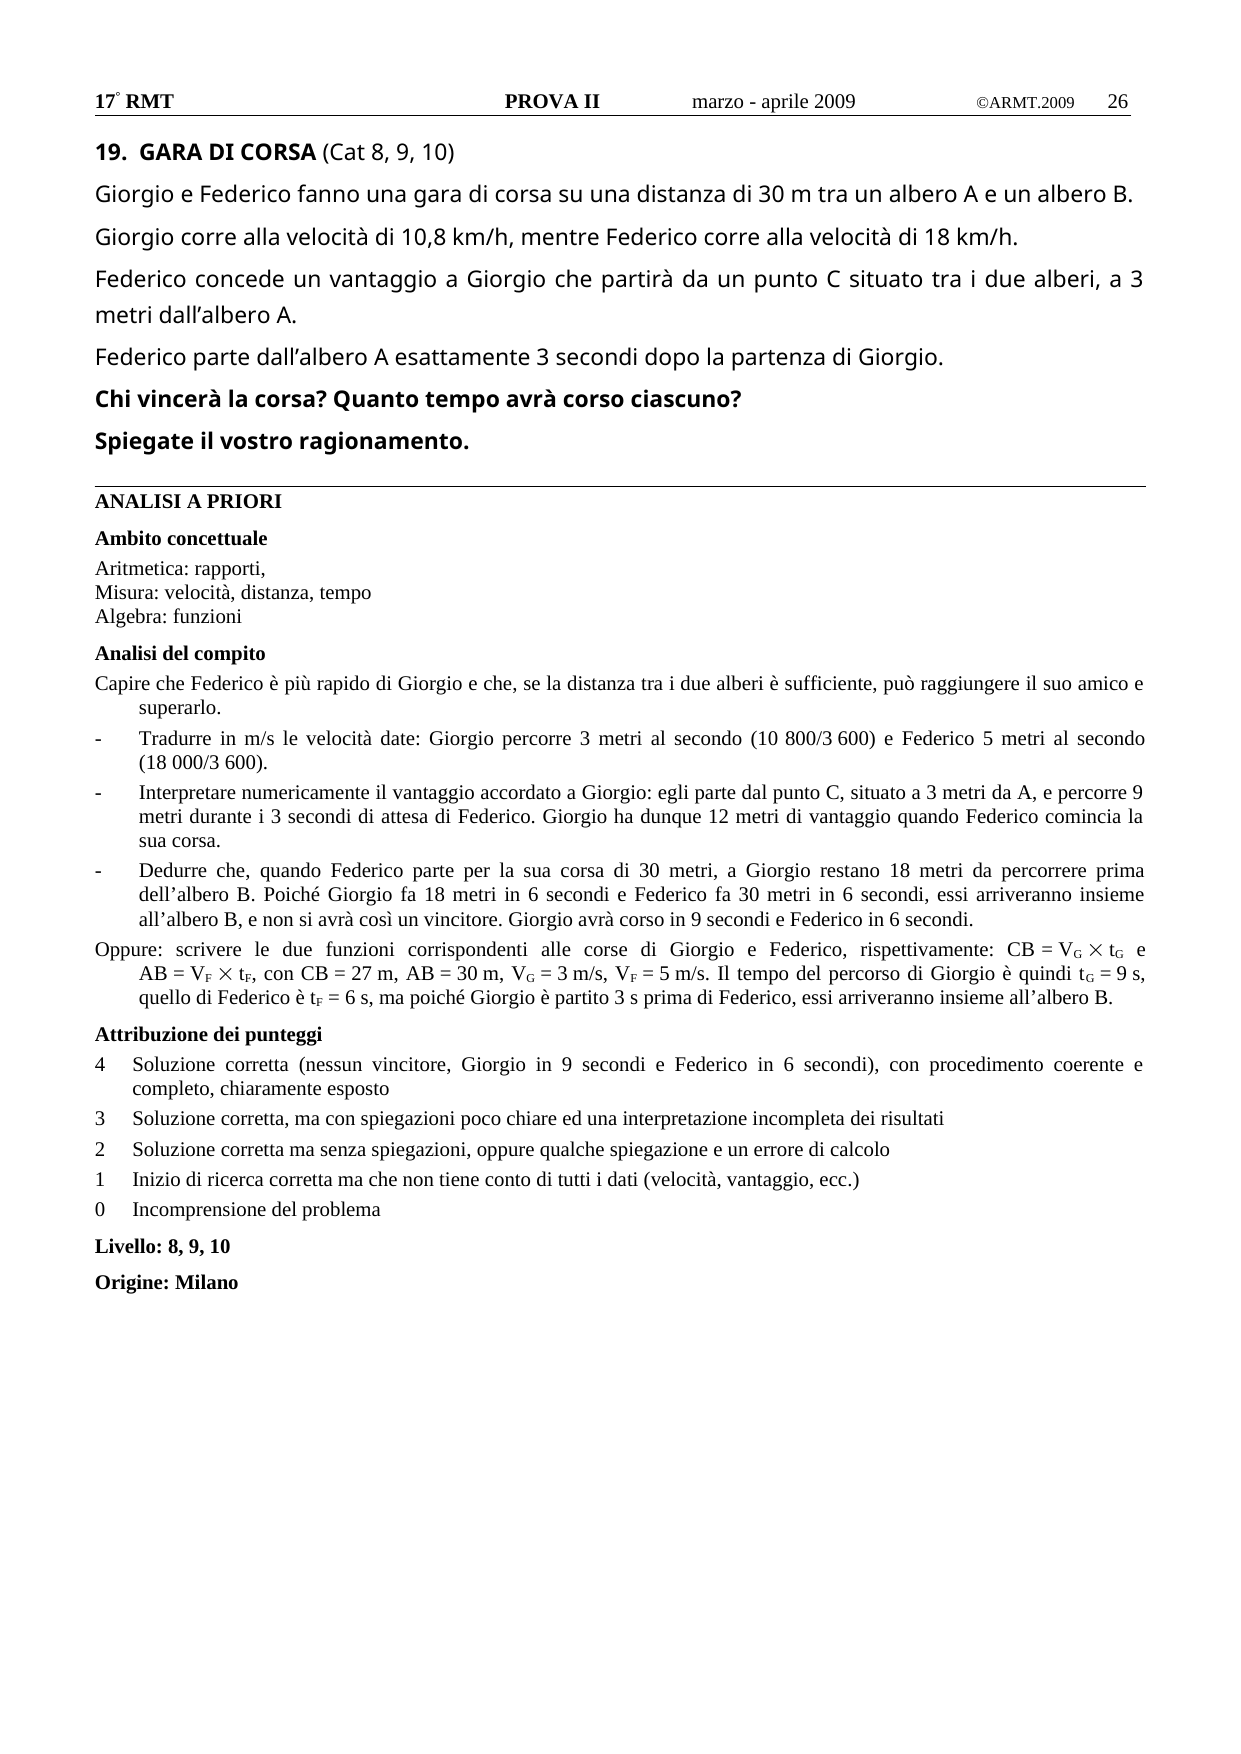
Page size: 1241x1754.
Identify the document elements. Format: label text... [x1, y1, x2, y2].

text Analisi del compito [94, 641, 1146, 665]
text 3 Soluzione corretta, ma con spiegazioni poco chiare ed una interpretazione incompleta dei risultati [94, 1106, 1146, 1130]
text Livello: 8, 9, 10 [94, 1234, 1146, 1258]
text Giorgio corre alla velocità di 10,8 km/h, mentre Federico corre alla velocità di 18 km/h. [94, 221, 1146, 252]
text - Tradurre in m/s le velocità date: Giorgio percorre 3 metri al secondo (10 800/3 600) e Federico 5 metri al secondo (18 000/3 600). [94, 726, 1146, 774]
text Capire che Federico è più rapido di Giorgio e che, se la distanza tra i due alberi è sufficiente, può raggiungere il suo amico e superarlo. [94, 671, 1146, 719]
text Misura: velocità, distanza, tempo [94, 580, 1146, 604]
text - Dedurre che, quando Federico parte per la sua corsa di 30 metri, a Giorgio restano 18 metri da percorrere prima dell’albero B. Poiché Giorgio fa 18 metri in 6 secondi e Federico fa 30 metri in 6 secondi, essi arriveranno insieme all’albero B, e non si avrà così un vincitore. Giorgio avrà corso in 9 secondi e Federico in 6 secondi. [94, 858, 1146, 931]
text 4 Soluzione corretta (nessun vincitore, Giorgio in 9 secondi e Federico in 6 secondi), con procedimento coerente e completo, chiaramente esposto [94, 1052, 1146, 1100]
text Aritmetica: rapporti, [94, 556, 1146, 580]
text Attribuzione dei punteggi [94, 1021, 1146, 1046]
text ANALisi A PRIORI [94, 487, 1146, 513]
text Federico parte dall’albero A esattamente 3 secondi dopo la partenza di Giorgio. [94, 341, 1146, 372]
text 1 Inizio di ricerca corretta ma che non tiene conto di tutti i dati (velocità, vantaggio, ecc.) [94, 1167, 1146, 1191]
text Algebra: funzioni [94, 604, 1146, 628]
text 0 Incomprensione del problema [94, 1197, 1146, 1221]
text Giorgio e Federico fanno una gara di corsa su una distanza di 30 m tra un albero A e un albero B. [94, 178, 1146, 209]
text 19. GARA DI CORSA (Cat 8, 9, 10) [94, 136, 1146, 167]
text 2 Soluzione corretta ma senza spiegazioni, oppure qualche spiegazione e un errore di calcolo [94, 1136, 1146, 1161]
text Ambito concettuale [94, 526, 1146, 550]
text Federico concede un vantaggio a Giorgio che partirà da un punto C situato tra i due alberi, a 3 metri dall’albero A. [94, 263, 1146, 330]
text - Interpretare numericamente il vantaggio accordato a Giorgio: egli parte dal punto C, situato a 3 metri da A, e percorre 9 metri durante i 3 secondi di attesa di Federico. Giorgio ha dunque 12 metri di vantaggio quando Federico comincia la sua corsa. [94, 780, 1146, 852]
text Chi vincerà la corsa? Quanto tempo avrà corso ciascuno? [94, 383, 1146, 414]
text Oppure: scrivere le due funzioni corrispondenti alle corse di Giorgio e Federico, rispettivamente: CB = VG  tG e AB = VF  tF, con CB = 27 m, AB = 30 m, VG = 3 m/s, VF = 5 m/s. Il tempo del percorso di Giorgio è quindi tG = 9 s, quello di Federico è tF = 6 s, ma poiché Giorgio è partito 3 s prima di Federico, essi arriveranno insieme all’albero B. [94, 937, 1146, 1009]
text Spiegate il vostro ragionamento. [94, 425, 1146, 456]
text Origine: Milano [94, 1270, 1146, 1294]
